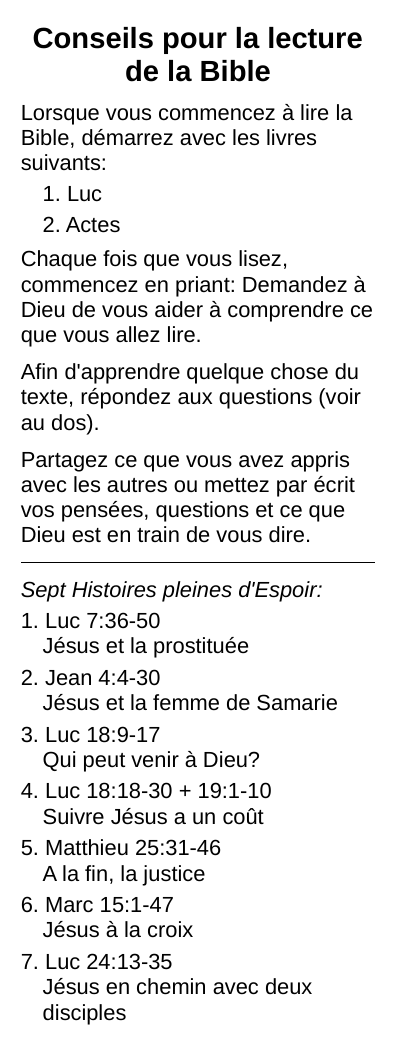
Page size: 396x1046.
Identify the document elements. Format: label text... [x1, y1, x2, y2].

text Sept Histoires pleines d'Espoir: [21, 577, 375, 602]
text Lorsque vous commencez à lire la Bible, démarrez avec les livres suivants: [21, 99, 375, 175]
text 5. Matthieu 25:31-46 [21, 835, 375, 861]
text Jésus en chemin avec deux disciples [42, 974, 375, 1025]
text A la fin, la justice [42, 861, 375, 886]
text Jésus à la croix [42, 917, 375, 943]
text Suivre Jésus a un coût [42, 804, 375, 829]
text Partagez ce que vous avez appris avec les autres ou mettez par écrit vos pensées, questions et ce que Dieu est en train de vous dire. [21, 447, 375, 547]
text 3. Luc 18:9-17 [21, 722, 375, 747]
text 1. Luc [42, 181, 375, 206]
subtitle Conseils pour la lecture de la Bible [21, 21, 375, 88]
text Jésus et la prostituée [42, 633, 375, 658]
text 4. Luc 18:18-30 + 19:1-10 [21, 778, 375, 804]
text Chaque fois que vous lisez, commencez en priant: Demandez à Dieu de vous aider à comprendre ce que vous allez lire. [21, 246, 375, 347]
text Qui peut venir à Dieu? [42, 747, 375, 772]
text 2. Actes [42, 212, 375, 237]
text 1. Luc 7:36-50 [21, 608, 375, 633]
text Afin d'apprendre quelque chose du texte, répondez aux questions (voir au dos). [21, 359, 375, 435]
text 2. Jean 4:4-30 [21, 665, 375, 690]
text 7. Luc 24:13-35 [21, 949, 375, 974]
text Jésus et la femme de Samarie [42, 690, 375, 715]
text 6. Marc 15:1-47 [21, 892, 375, 917]
